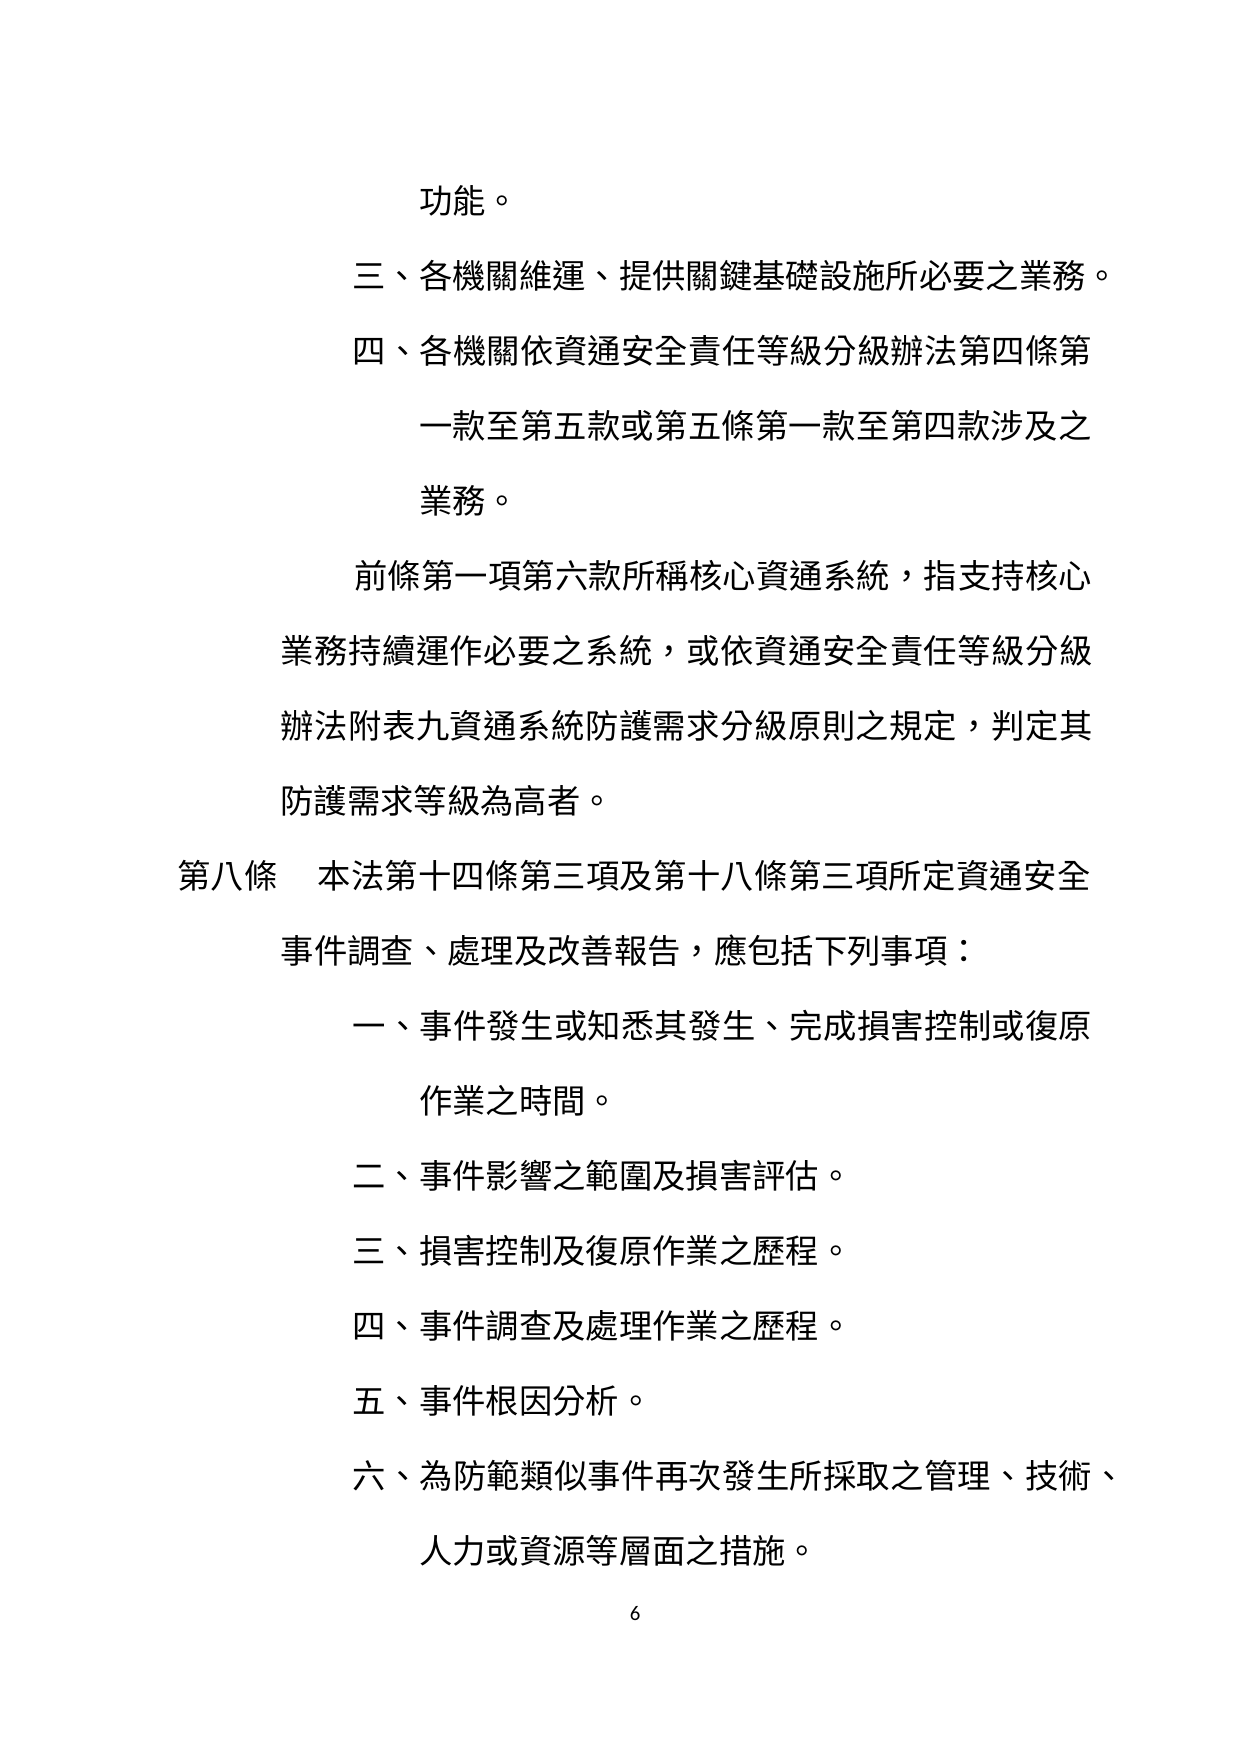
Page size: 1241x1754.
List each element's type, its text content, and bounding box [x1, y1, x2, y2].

text 四、各機關依資通安全責任等級分級辦法第四條第一款至第五款或第五條第一款至第四款涉及之業務。 [352, 311, 1092, 536]
text 三、各機關維運、提供關鍵基礎設施所必要之業務。 [352, 236, 1092, 311]
text 四、事件調查及處理作業之歷程。 [352, 1286, 1092, 1361]
text 前條第一項第六款所稱核心資通系統，指支持核心業務持續運作必要之系統，或依資通安全責任等級分級辦法附表九資通系統防護需求分級原則之規定，判定其防護需求等級為高者。 [280, 536, 1092, 836]
text 三、損害控制及復原作業之歷程。 [352, 1211, 1092, 1286]
text 二、事件影響之範圍及損害評估。 [352, 1136, 1092, 1211]
text 第八條 本法第十四條第三項及第十八條第三項所定資通安全事件調查、處理及改善報告，應包括下列事項： [177, 836, 1092, 986]
text 六、為防範類似事件再次發生所採取之管理、技術、人力或資源等層面之措施。 [352, 1436, 1092, 1586]
text 功能。 [352, 161, 1092, 236]
text 五、事件根因分析。 [352, 1361, 1092, 1436]
text 一、事件發生或知悉其發生、完成損害控制或復原作業之時間。 [352, 986, 1092, 1136]
